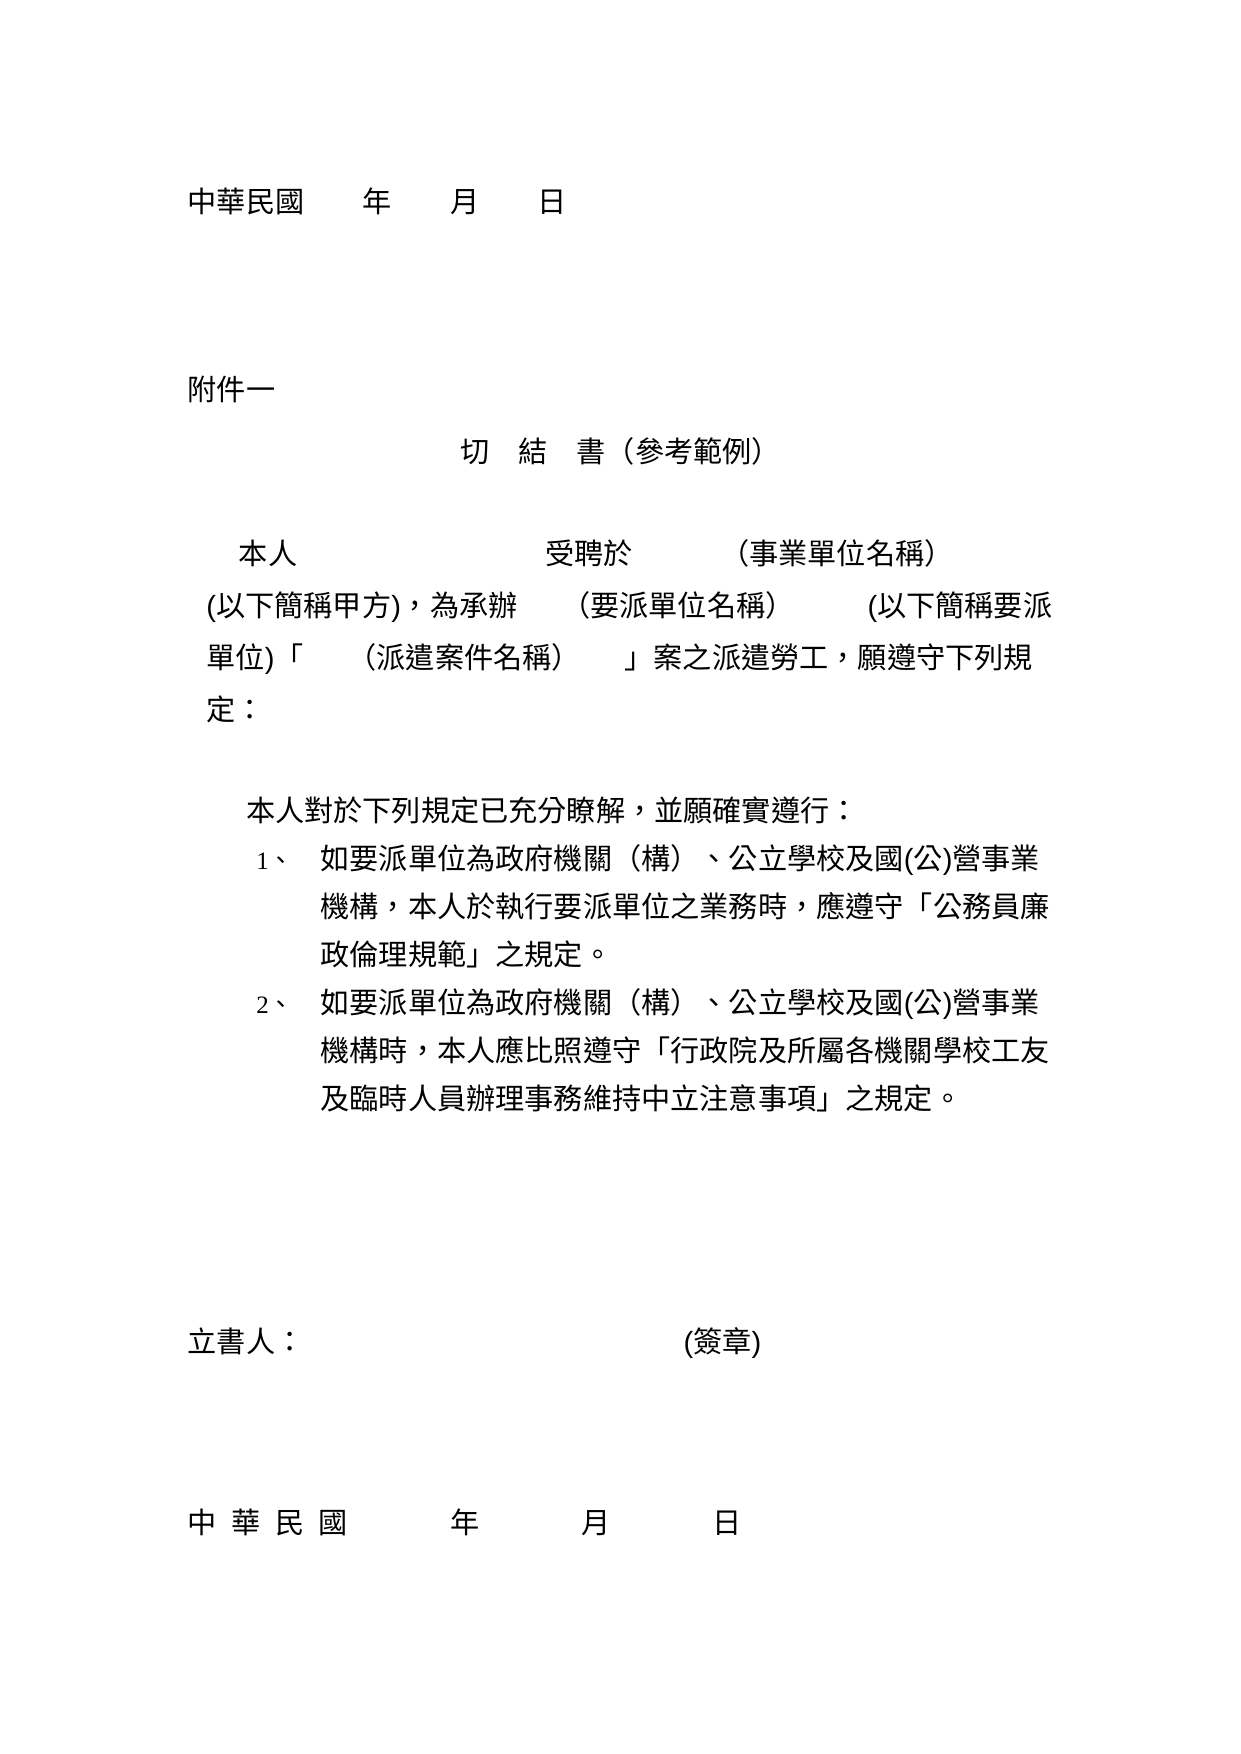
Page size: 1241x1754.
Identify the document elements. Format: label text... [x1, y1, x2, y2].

text 中華民國 年 月 日 [187, 158, 1053, 221]
text 本人 受聘於 （事業單位名稱） (以下簡稱甲方)，為承辦 （要派單位名稱） (以下簡稱要派單位)「 （派遣案件名稱） 」案之派遣勞工，願遵守下列規定： [206, 523, 1053, 731]
text 切 結 書（參考範例） [187, 408, 1053, 471]
list 如要派單位為政府機關（構）、公立學校及國(公)營事業機構時，本人應比照遵守「行政院及所屬各機關學校工友及臨時人員辦理事務維持中立注意事項」之規定。 [256, 975, 1053, 1119]
list 如要派單位為政府機關（構）、公立學校及國(公)營事業機構，本人於執行要派單位之業務時，應遵守「公務員廉政倫理規範」之規定。 [256, 831, 1053, 975]
text 立書人： (簽章) [187, 1298, 968, 1360]
text 本人對於下列規定已充分瞭解，並願確實遵行： [187, 783, 1053, 831]
text 附件一 [187, 346, 1053, 408]
text 中 華 民 國 年 月 日 [187, 1479, 1053, 1542]
